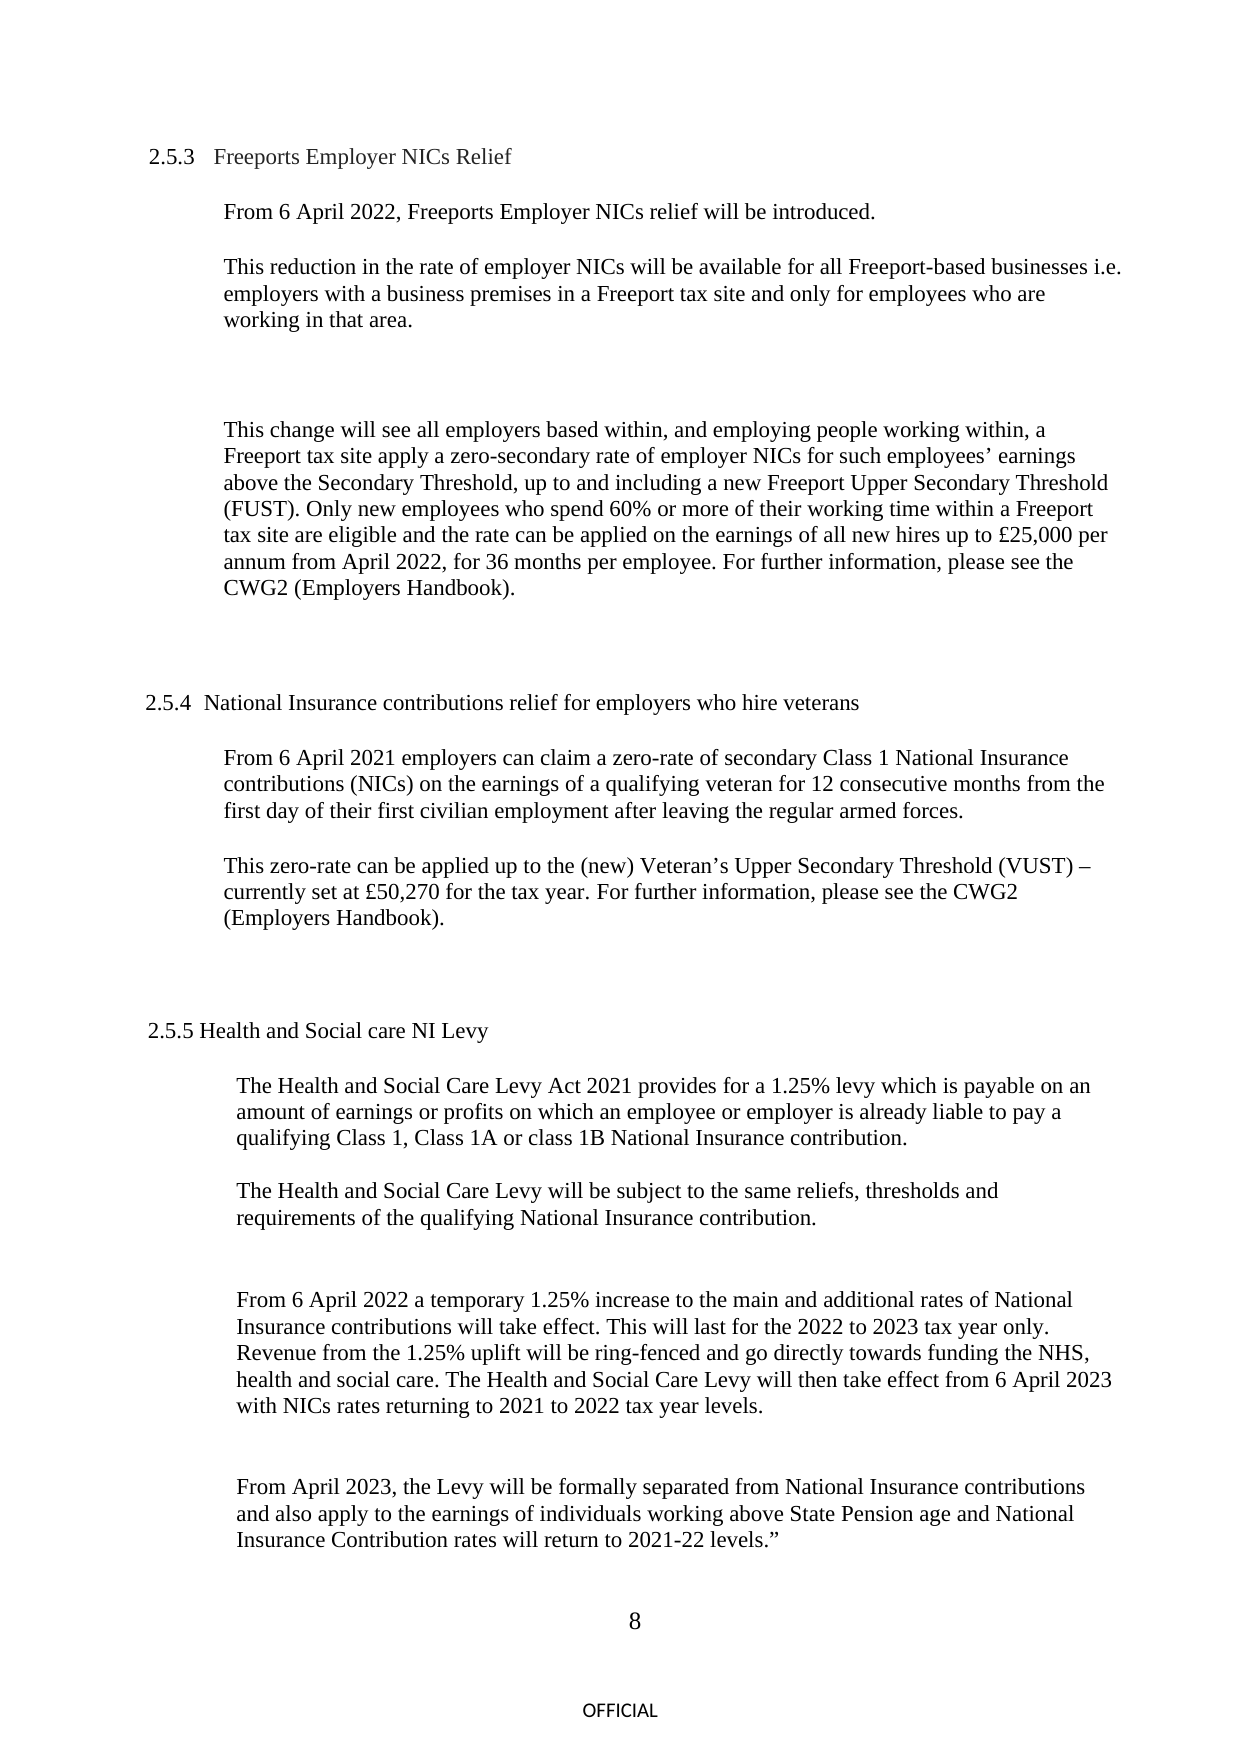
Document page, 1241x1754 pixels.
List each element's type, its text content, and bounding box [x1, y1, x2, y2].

text From 6 April 2022, Freeports Employer NICs relief will be introduced. [223, 198, 1124, 225]
text From 6 April 2022 a temporary 1.25% increase to the main and additional rates of National Insurance contributions will take effect. This will last for the 2022 to 2023 tax year only. Revenue from the 1.25% uplift will be ring-fenced and go directly towards funding the NHS, health and social care. The Health and Social Care Levy will then take effect from 6 April 2023 with NICs rates returning to 2021 to 2022 tax year levels. [236, 1287, 1124, 1418]
text From April 2023, the Levy will be formally separated from National Insurance contributions and also apply to the earnings of individuals working above State Pension age and National Insurance Contribution rates will return to 2021-22 levels.” [236, 1473, 1124, 1552]
text 2.5.4 National Insurance contributions relief for employers who hire veterans [145, 687, 1124, 715]
text This change will see all employers based within, and employing people working within, a Freeport tax site apply a zero-secondary rate of employer NICs for such employees’ earnings above the Secondary Threshold, up to and including a new Freeport Upper Secondary Threshold (FUST). Only new employees who spend 60% or more of their working time within a Freeport tax site are eligible and the rate can be applied on the earnings of all new hires up to £25,000 per annum from April 2022, for 36 months per employee. For further information, please see the CWG2 (Employers Handbook). [223, 416, 1124, 601]
text 2.5.5 Health and Social care NI Levy [148, 1017, 1124, 1043]
text From 6 April 2021 employers can claim a zero-rate of secondary Class 1 National Insurance contributions (NICs) on the earnings of a qualifying veteran for 12 consecutive months from the first day of their first civilian employment after leaving the regular armed forces. [223, 744, 1124, 823]
text The Health and Social Care Levy Act 2021 provides for a 1.25% levy which is payable on an amount of earnings or profits on which an employee or employer is already liable to pay a qualifying Class 1, Class 1A or class 1B National Insurance contribution. [236, 1072, 1124, 1151]
text This reduction in the rate of employer NICs will be available for all Freeport-based businesses i.e. employers with a business premises in a Freeport tax site and only for employees who are working in that area. [223, 253, 1124, 332]
text 2.5.3 Freeports Employer NICs Relief [149, 141, 1124, 170]
text This zero-rate can be applied up to the (new) Veteran’s Upper Secondary Threshold (VUST) – currently set at £50,270 for the tax year. For further information, please see the CWG2 (Employers Handbook). [223, 852, 1124, 931]
text The Health and Social Care Levy will be subject to the same reliefs, thresholds and requirements of the qualifying National Insurance contribution. [236, 1177, 1124, 1230]
